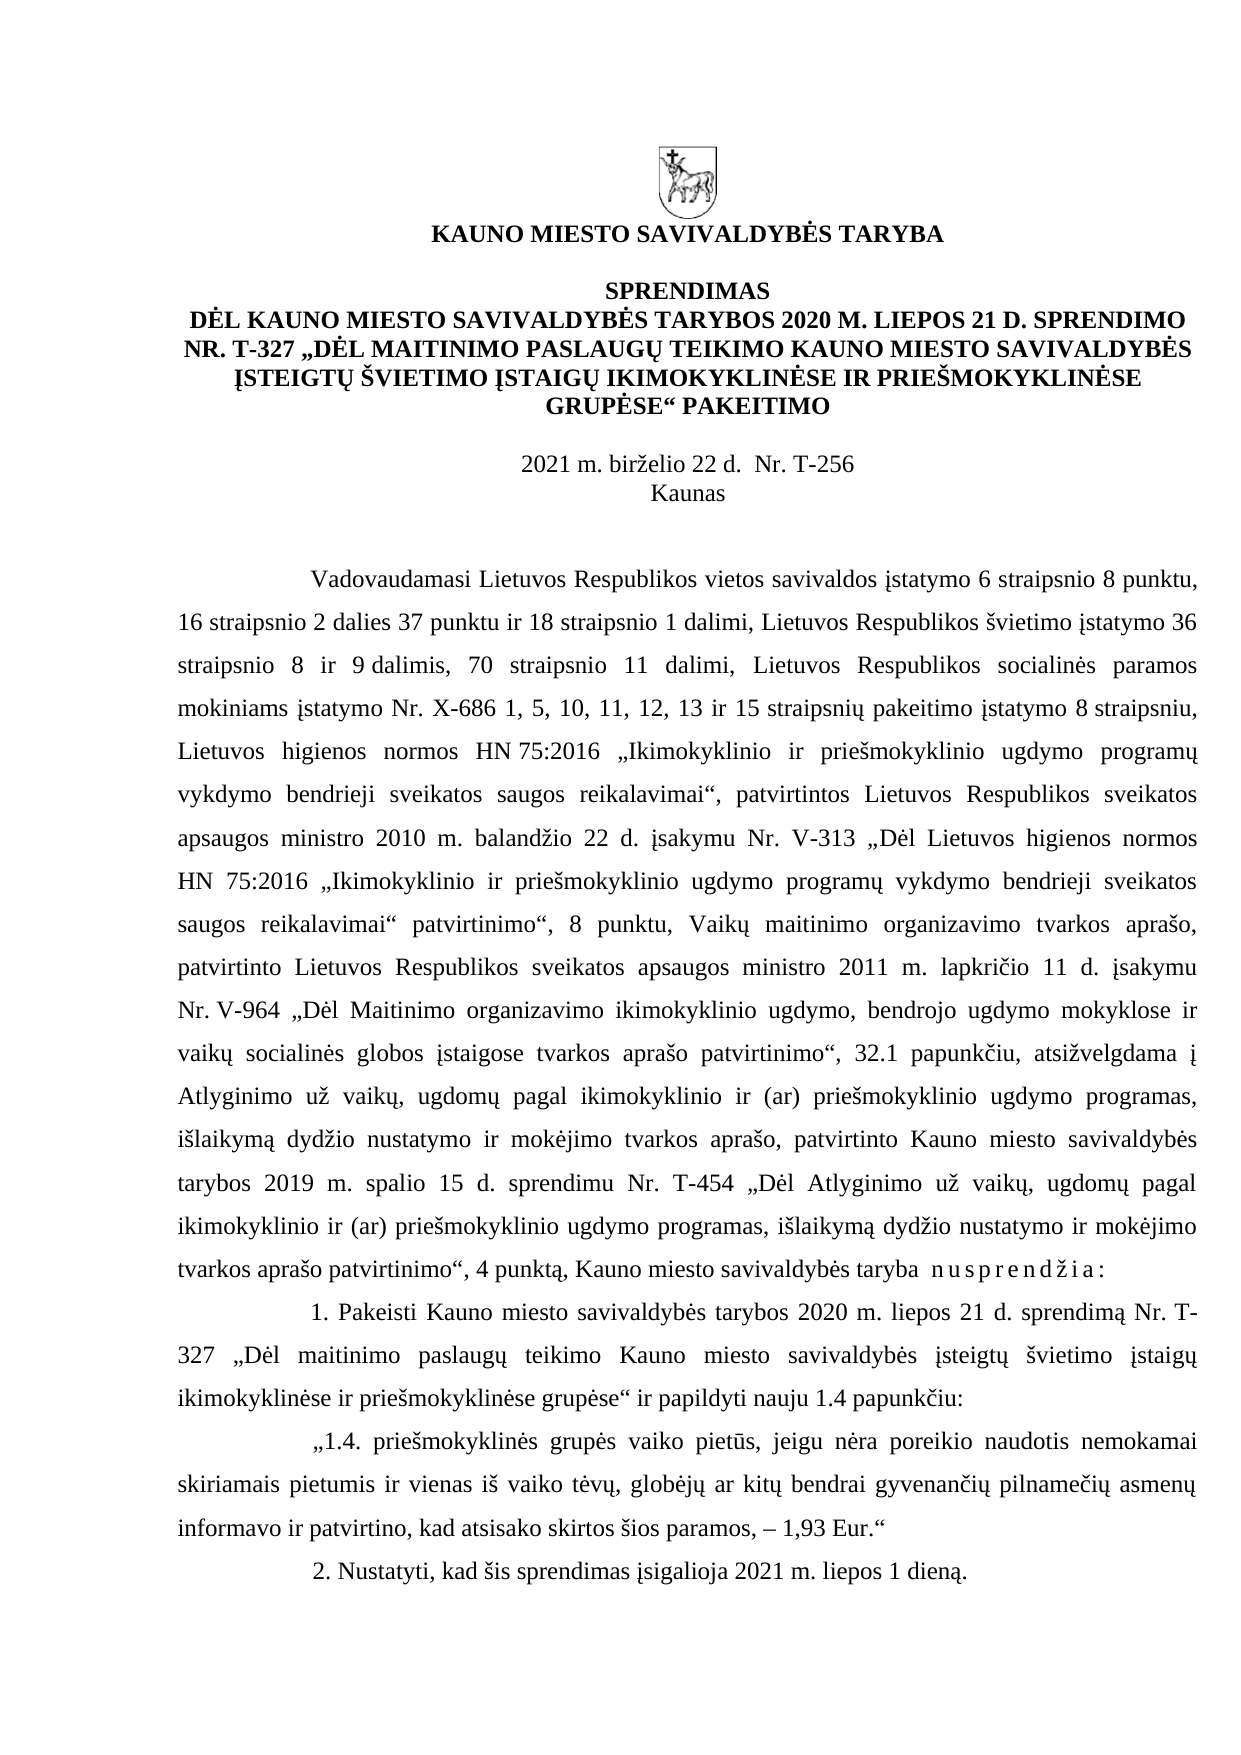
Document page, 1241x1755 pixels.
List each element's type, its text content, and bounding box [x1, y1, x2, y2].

text Vadovaudamasi Lietuvos Respublikos vietos savivaldos įstatymo 6 straipsnio 8 punktu, 16 straipsnio 2 dalies 37 punktu ir 18 straipsnio 1 dalimi, Lietuvos Respublikos švietimo įstatymo 36 straipsnio 8 ir 9 dalimis, 70 straipsnio 11 dalimi, Lietuvos Respublikos socialinės paramos mokiniams įstatymo Nr. X-686 1, 5, 10, 11, 12, 13 ir 15 straipsnių pakeitimo įstatymo 8 straipsniu, Lietuvos higienos normos HN 75:2016 „Ikimokyklinio ir priešmokyklinio ugdymo programų vykdymo bendrieji sveikatos saugos reikalavimai“, patvirtintos Lietuvos Respublikos sveikatos apsaugos ministro 2010 m. balandžio 22 d. įsakymu Nr. V-313 „Dėl Lietuvos higienos normos HN 75:2016 „Ikimokyklinio ir priešmokyklinio ugdymo programų vykdymo bendrieji sveikatos saugos reikalavimai“ patvirtinimo“, 8 punktu, Vaikų maitinimo organizavimo tvarkos aprašo, patvirtinto Lietuvos Respublikos sveikatos apsaugos ministro 2011 m. lapkričio 11 d. įsakymu Nr. V-964 „Dėl Maitinimo organizavimo ikimokyklinio ugdymo, bendrojo ugdymo mokyklose ir vaikų socialinės globos įstaigose tvarkos aprašo patvirtinimo“, 32.1 papunkčiu, atsižvelgdama į Atlyginimo už vaikų, ugdomų pagal ikimokyklinio ir (ar) priešmokyklinio ugdymo programas, išlaikymą dydžio nustatymo ir mokėjimo tvarkos aprašo, patvirtinto Kauno miesto savivaldybės tarybos 2019 m. spalio 15 d. sprendimu Nr. T-454 „Dėl Atlyginimo už vaikų, ugdomų pagal ikimokyklinio ir (ar) priešmokyklinio ugdymo programas, išlaikymą dydžio nustatymo ir mokėjimo tvarkos aprašo patvirtinimo“, 4 punktą, Kauno miesto savivaldybės taryba nusprendžia: [177, 564, 1198, 1283]
text DĖL KAUNO MIESTO SAVIVALDYBĖS TARYBOS 2020 M. LIEPOS 21 D. SPRENDIMO NR. T-327 „DĖL MAITINIMO PASLAUGŲ TEIKIMO KAUNO MIESTO SAVIVALDYBĖS ĮSTEIGTŲ ŠVIETIMO ĮSTAIGŲ IKIMOKYKLINĖSE IR PRIEŠMOKYKLINĖSE GRUPĖSE“ PAKEITIMO [178, 305, 1198, 420]
text 1. Pakeisti Kauno miesto savivaldybės tarybos 2020 m. liepos 21 d. sprendimą Nr. T-327 „Dėl maitinimo paslaugų teikimo Kauno miesto savivaldybės įsteigtų švietimo įstaigų ikimokyklinėse ir priešmokyklinėse grupėse“ ir papildyti nauju 1.4 papunkčiu: [177, 1297, 1198, 1412]
text Kaunas [178, 478, 1198, 506]
text SPRENDIMAS [177, 276, 1198, 305]
text 2021 m. birželio 22 d. Nr. T-256 [177, 449, 1198, 478]
text „1.4. priešmokyklinės grupės vaiko pietūs, jeigu nėra poreikio naudotis nemokamai skiriamais pietumis ir vienas iš vaiko tėvų, globėjų ar kitų bendrai gyvenančių pilnamečių asmenų informavo ir patvirtino, kad atsisako skirtos šios paramos, – 1,93 Eur.“ [177, 1426, 1198, 1541]
text 2. Nustatyti, kad šis sprendimas įsigalioja 2021 m. liepos 1 dieną. [177, 1556, 1198, 1584]
text KAUNO MIESTO SAVIVALDYBĖS TARYBA [177, 219, 1198, 248]
